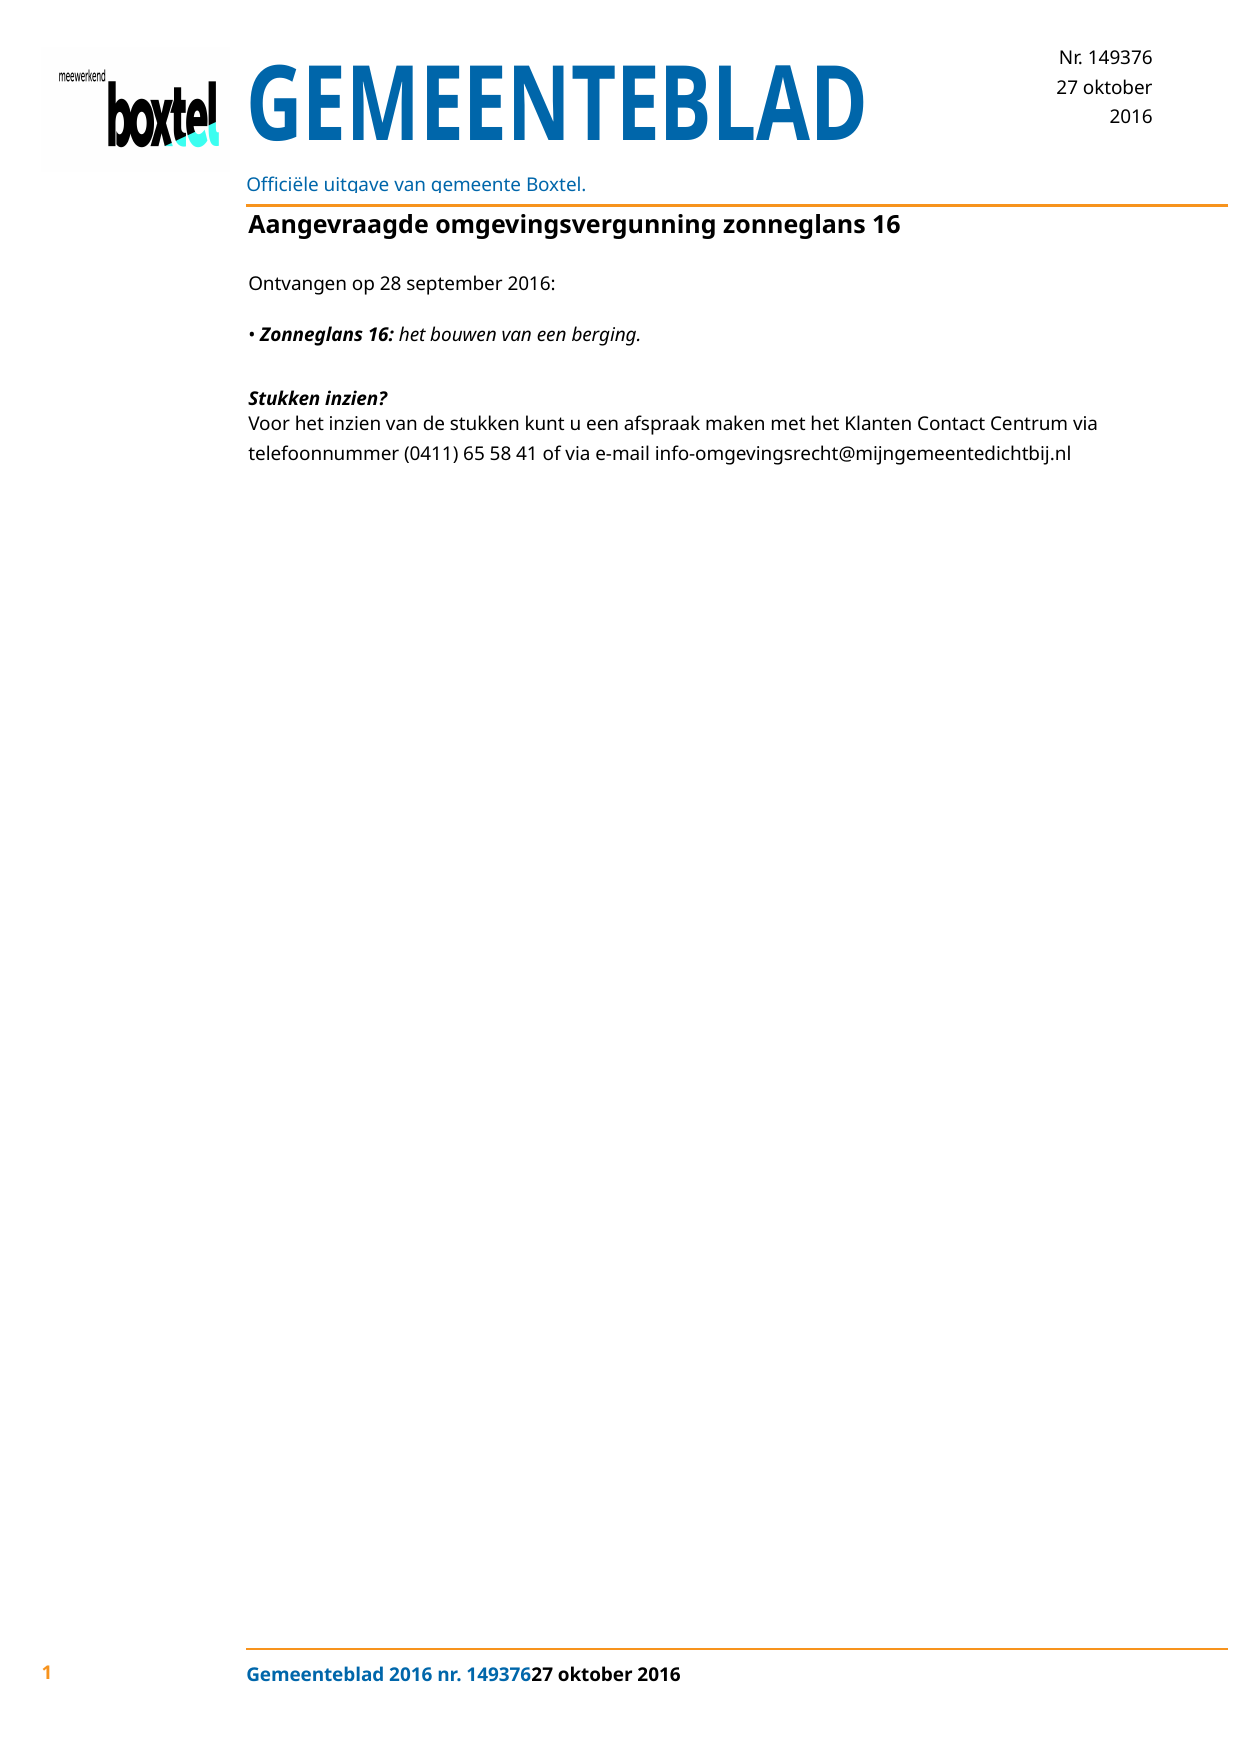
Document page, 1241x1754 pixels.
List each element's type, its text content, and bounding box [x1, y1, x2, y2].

text Voor het inzien van de stukken kunt u een afspraak maken met het Klanten Contact Centrum via telefoonnummer (0411) 65 58 41 of via e-mail info-omgevingsrecht@mijngemeentedichtbij.nl [248, 410, 1152, 466]
text Aangevraagde omgevingsvergunning zonneglans 16 [248, 207, 1152, 241]
text • Zonneglans 16: het bouwen van een berging. [248, 321, 1152, 346]
text Ontvangen op 28 september 2016: [248, 270, 1152, 296]
text Stukken inzien? [248, 385, 1152, 410]
picture [41, 47, 231, 172]
